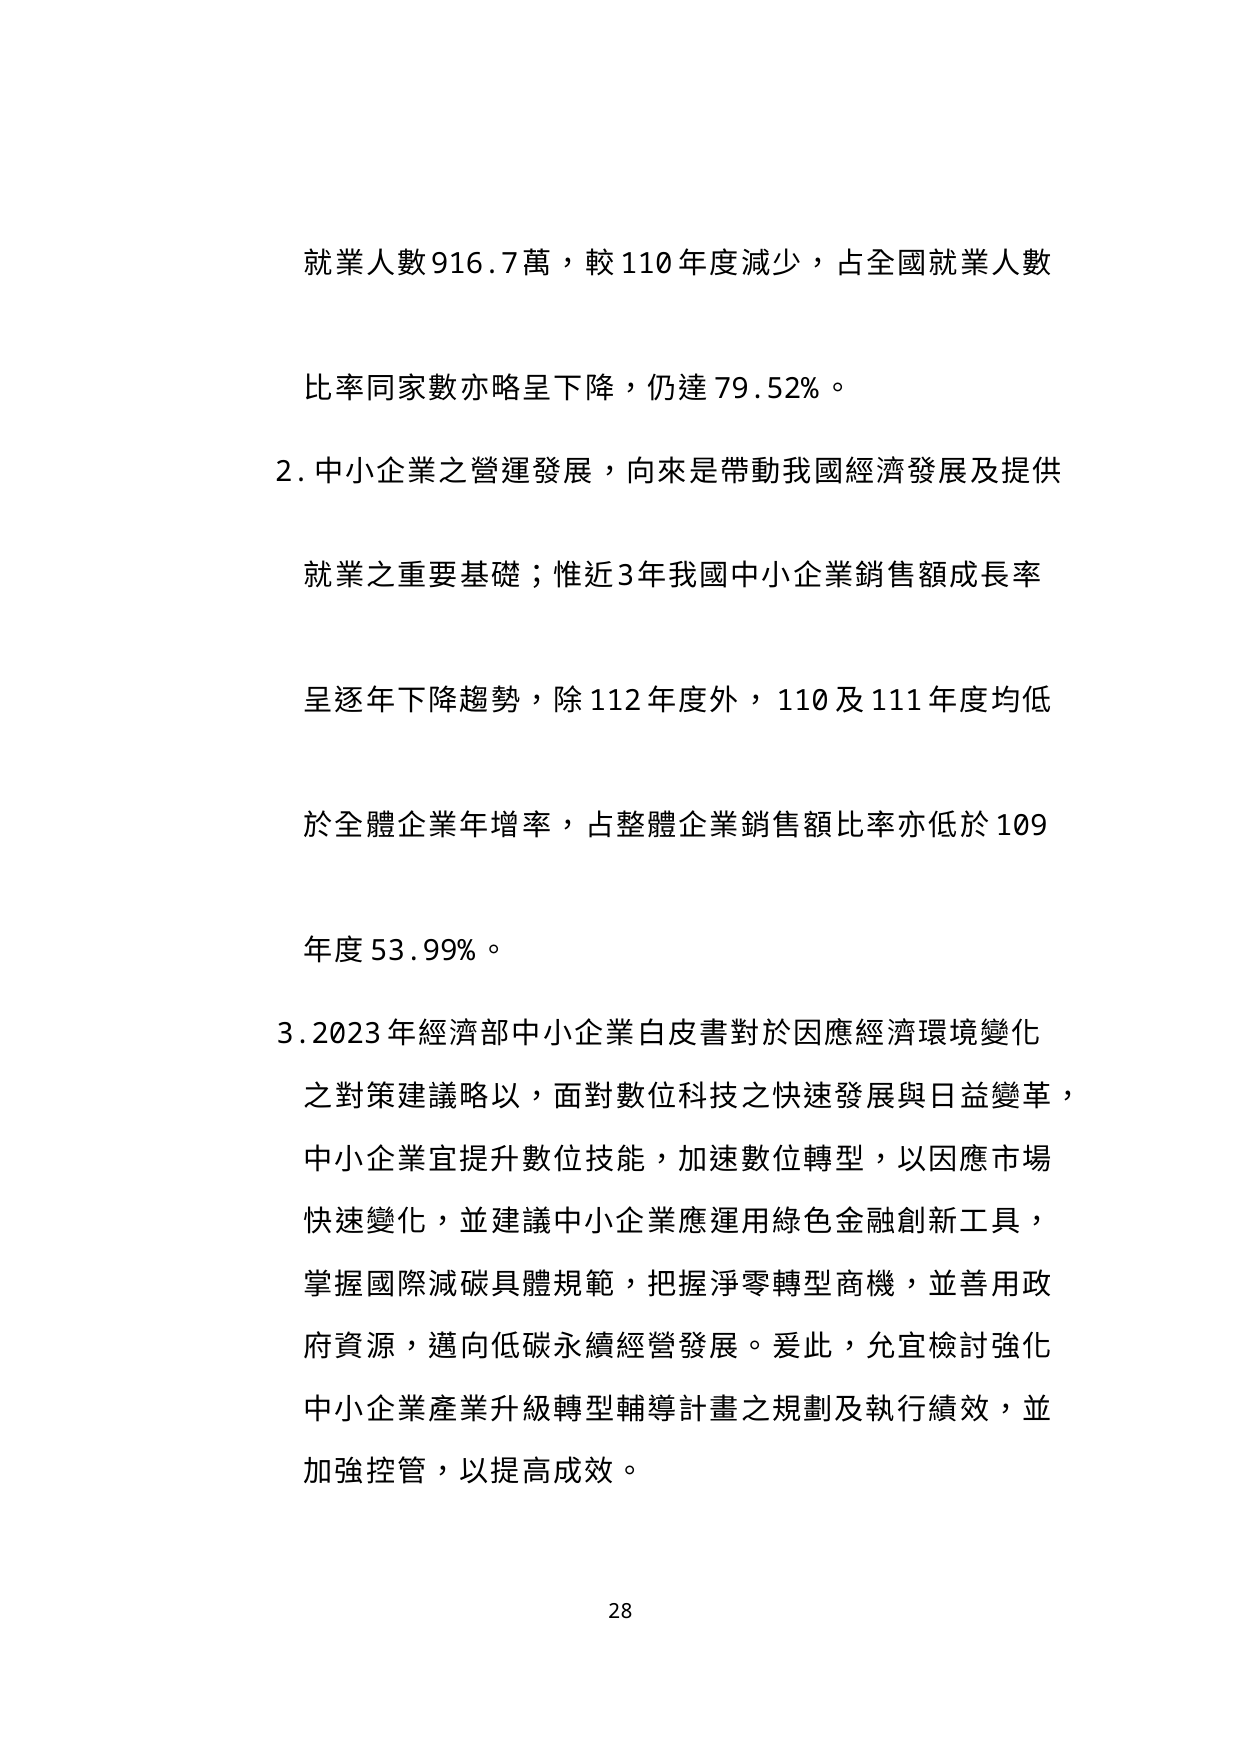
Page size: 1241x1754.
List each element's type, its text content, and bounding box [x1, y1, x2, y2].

text 3.2023年經濟部中小企業白皮書對於因應經濟環境變化之對策建議略以，面對數位科技之快速發展與日益變革，中小企業宜提升數位技能，加速數位轉型，以因應市場快速變化，並建議中小企業應運用綠色金融創新工具，掌握國際減碳具體規範，把握淨零轉型商機，並善用政府資源，邁向低碳永續經營發展。爰此，允宜檢討強化中小企業產業升級轉型輔導計畫之規劃及執行績效，並加強控管，以提高成效。 [266, 990, 1063, 1490]
text 就業人數916.7萬，較110年度減少，占全國就業人數比率同家數亦略呈下降，仍達79.52%。 [266, 177, 1063, 427]
text 2.中小企業之營運發展，向來是帶動我國經濟發展及提供就業之重要基礎；惟近3年我國中小企業銷售額成長率呈逐年下降趨勢，除112年度外，110及111年度均低於全體企業年增率，占整體企業銷售額比率亦低於109年度53.99%。 [266, 427, 1063, 990]
